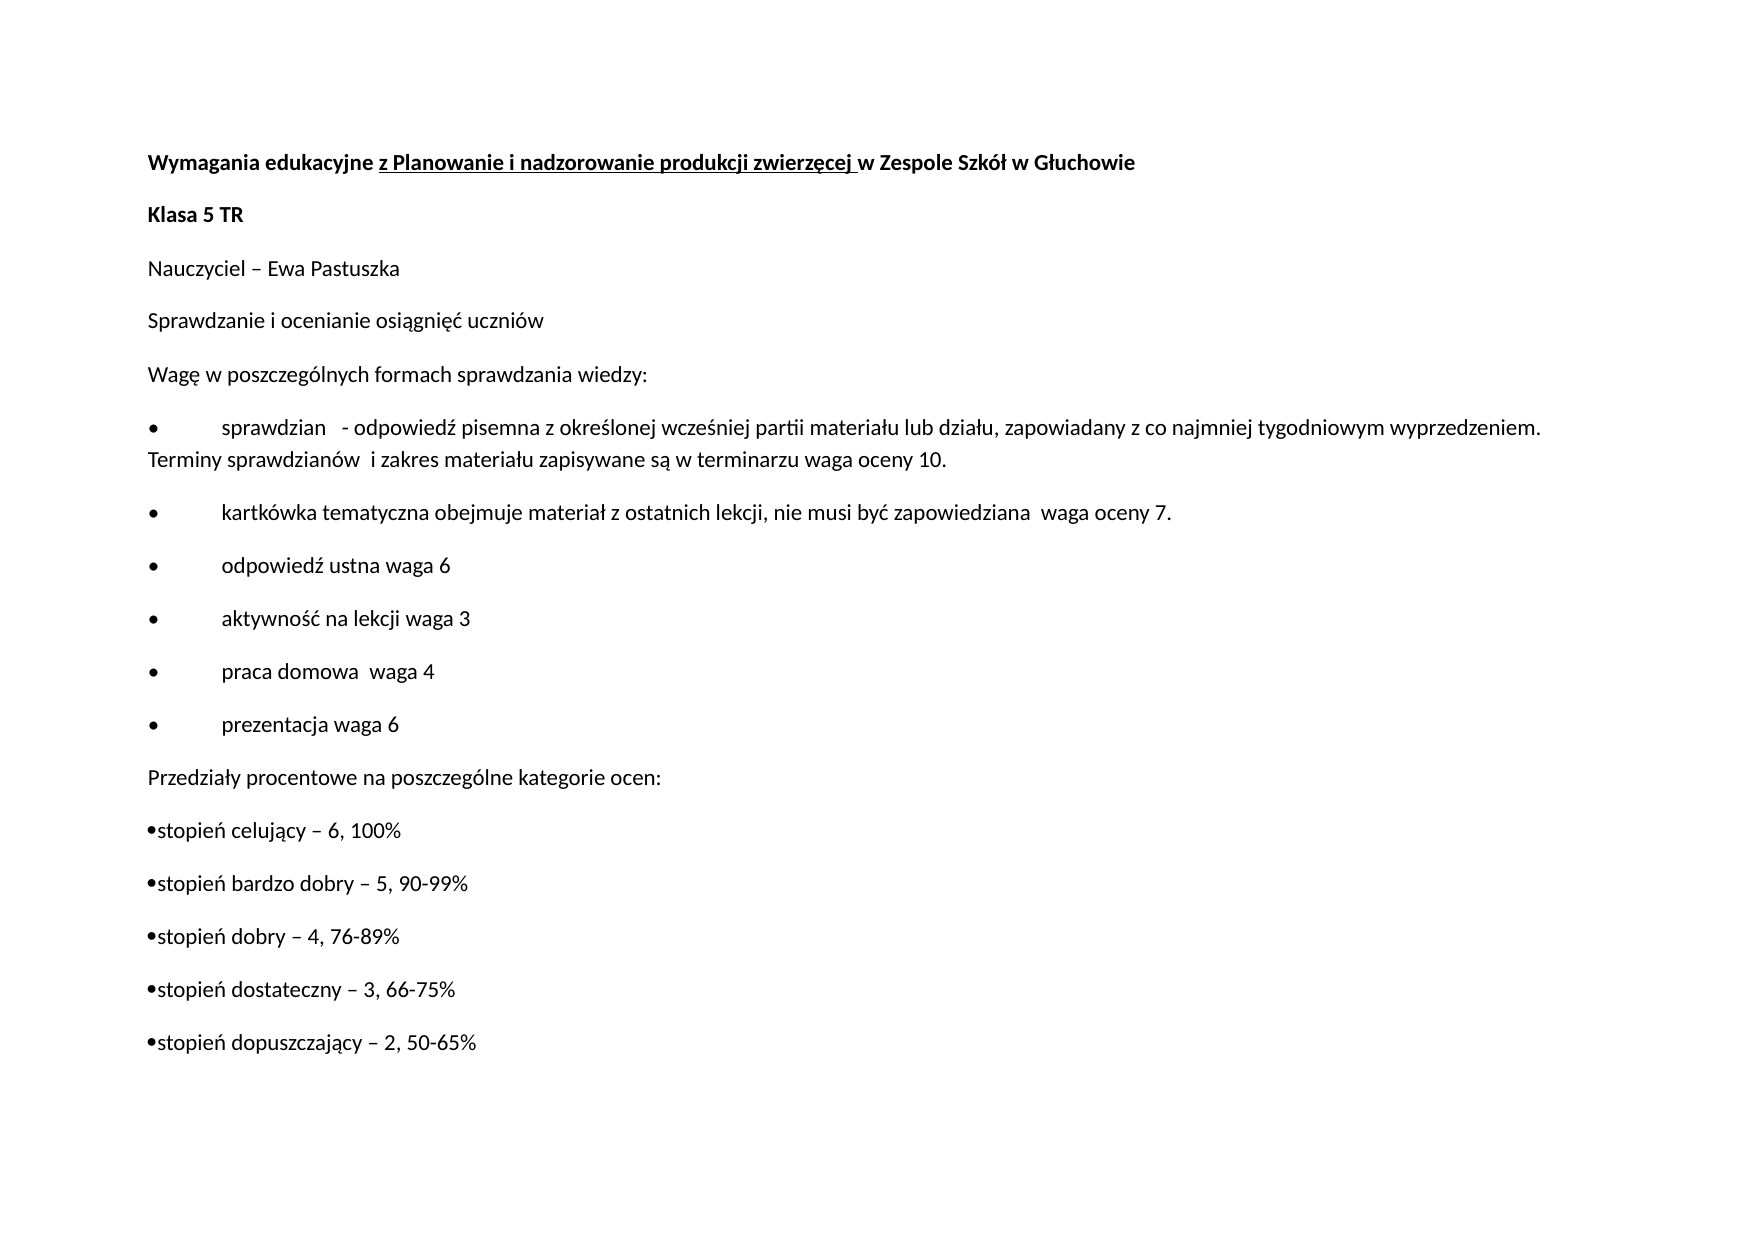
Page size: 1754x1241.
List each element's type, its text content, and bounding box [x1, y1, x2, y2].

list stopień bardzo dobry – 5, 90-99% [148, 869, 1606, 897]
text • praca domowa waga 4 [148, 657, 1606, 685]
text • sprawdzian - odpowiedź pisemna z określonej wcześniej partii materiału lub działu, zapowiadany z co najmniej tygodniowym wyprzedzeniem. Terminy sprawdzianów i zakres materiału zapisywane są w terminarzu waga oceny 10. [148, 413, 1606, 473]
text Wymagania edukacyjne z Planowanie i nadzorowanie produkcji zwierzęcej w Zespole Szkół w Głuchowie [148, 148, 1606, 176]
list stopień dobry – 4, 76-89% [148, 922, 1606, 950]
text Nauczyciel – Ewa Pastuszka [148, 254, 1606, 282]
text Klasa 5 TR [148, 201, 1606, 229]
list stopień dopuszczający – 2, 50-65% [148, 1028, 1606, 1056]
text • odpowiedź ustna waga 6 [148, 551, 1606, 579]
text • kartkówka tematyczna obejmuje materiał z ostatnich lekcji, nie musi być zapowiedziana waga oceny 7. [148, 498, 1606, 526]
list stopień celujący – 6, 100% [148, 816, 1606, 844]
text Wagę w poszczególnych formach sprawdzania wiedzy: [148, 360, 1606, 388]
text • prezentacja waga 6 [148, 710, 1606, 738]
text Sprawdzanie i ocenianie osiągnięć uczniów [148, 307, 1606, 335]
text Przedziały procentowe na poszczególne kategorie ocen: [148, 763, 1606, 791]
text • aktywność na lekcji waga 3 [148, 604, 1606, 632]
list stopień dostateczny – 3, 66-75% [148, 975, 1606, 1003]
